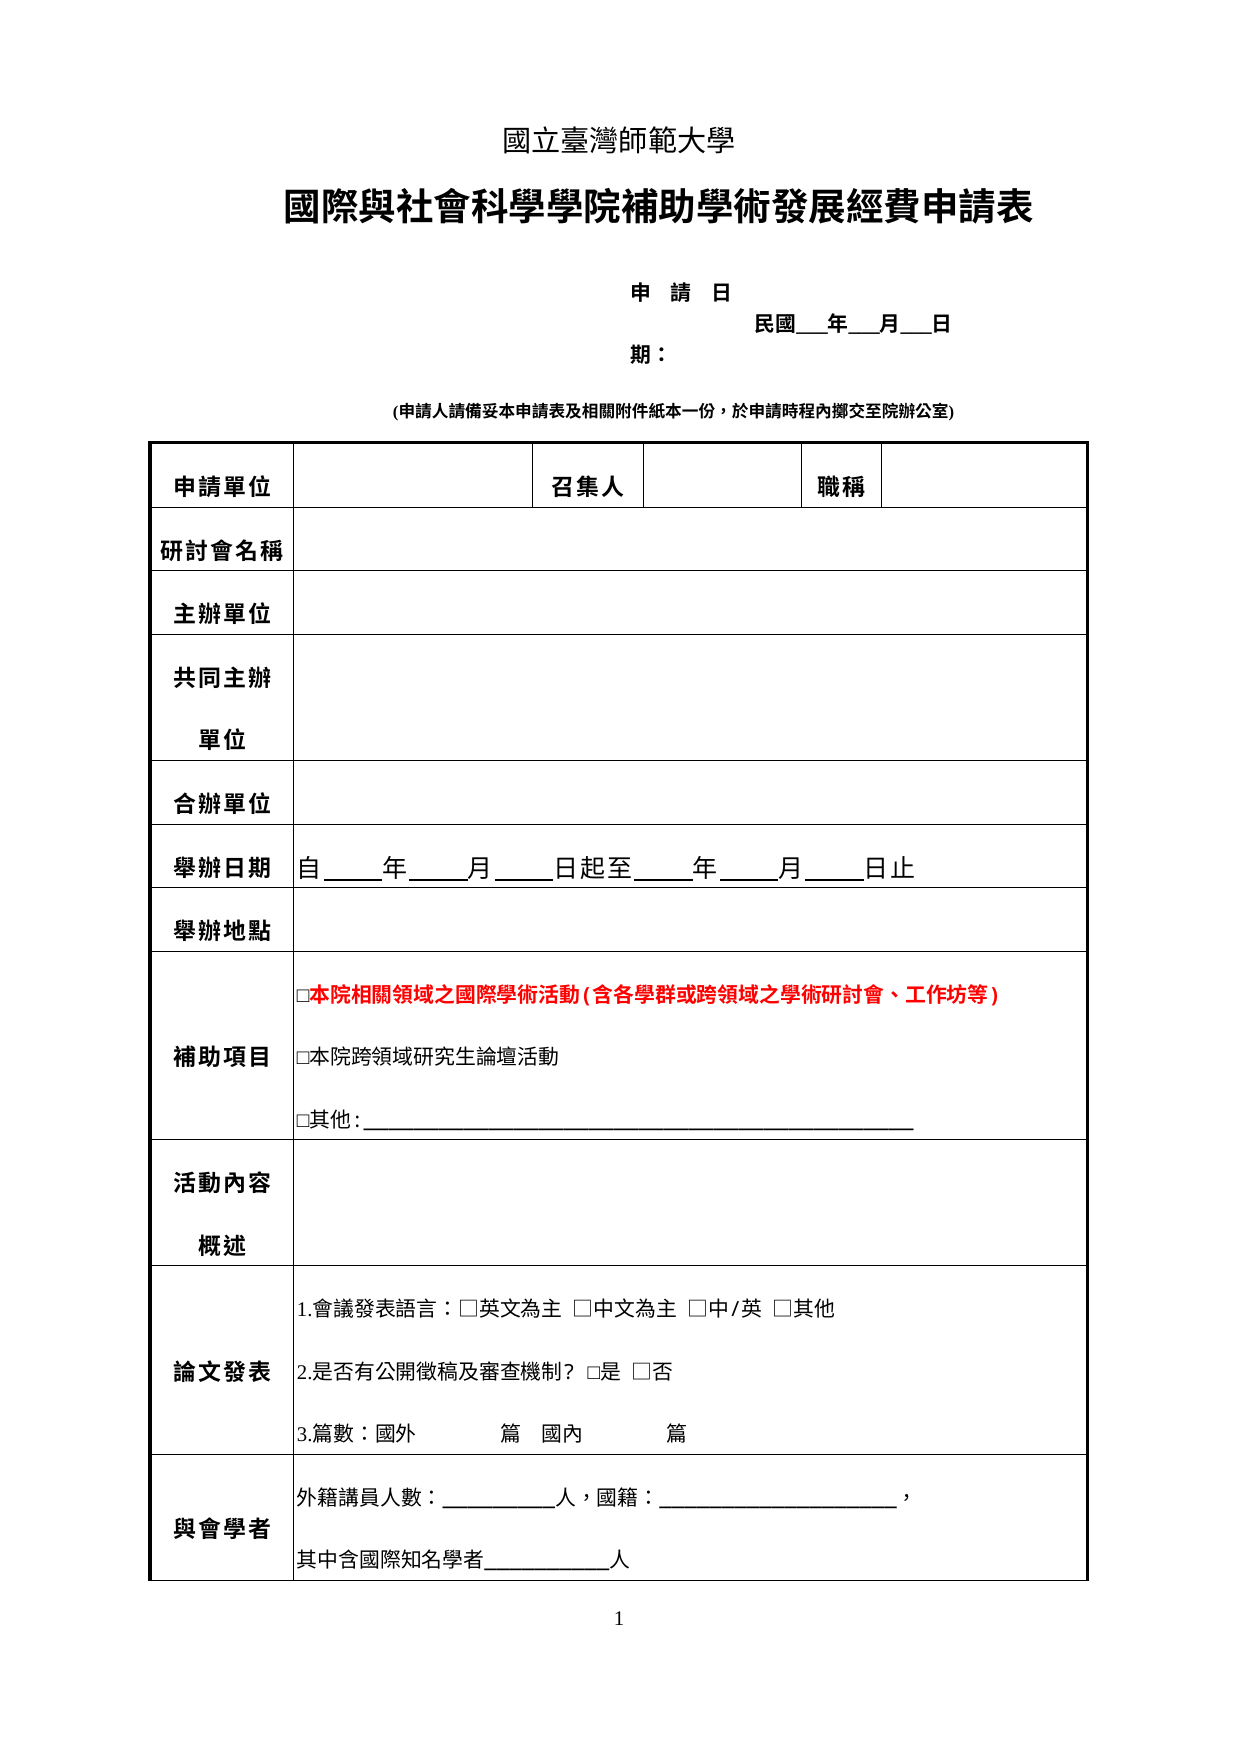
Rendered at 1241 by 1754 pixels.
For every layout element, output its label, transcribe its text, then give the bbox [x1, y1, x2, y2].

table_cell 合辦單位 [152, 761, 293, 823]
table_header 職稱 [802, 444, 881, 507]
table_cell [294, 508, 1086, 570]
table_header 民國___年___月___日 [743, 250, 1080, 374]
table_header 申請單位 [152, 444, 293, 507]
table_cell 外籍講員人數：_________人，國籍：___________________， 其中含國際知名學者__________人 [294, 1455, 1086, 1580]
table_cell 自 年 月 日起至 年 月 日止 [294, 825, 1086, 887]
table_header [281, 250, 619, 374]
table_cell □本院相關領域之國際學術活動(含各學群或跨領域之學術研討會、工作坊等) □本院跨領域研究生論壇活動 □其他:____________________________________________ [294, 952, 1086, 1139]
table_header 申請日期： [619, 250, 743, 374]
table_cell [294, 571, 1086, 634]
table_header [882, 444, 1086, 507]
table_cell [294, 888, 1086, 951]
table_cell 活動內容 概述 [152, 1140, 293, 1265]
table_cell 補助項目 [152, 952, 293, 1139]
table_header 召集人 [533, 444, 643, 507]
table_cell 與會學者 [152, 1455, 293, 1580]
table_header [161, 250, 281, 374]
table_cell 1.會議發表語言：□英文為主 □中文為主 □中/英 □其他 2.是否有公開徵稿及審查機制? □是 □否 3.篇數：國外 篇 國內 篇 [294, 1266, 1086, 1454]
table_header [644, 444, 801, 507]
text 國際與社會科學學院補助學術發展經費申請表 [102, 179, 1196, 231]
table_cell 共同主辦 單位 [152, 635, 293, 760]
table_cell 舉辦地點 [152, 888, 293, 951]
table_cell [294, 635, 1086, 760]
table_cell 舉辦日期 [152, 825, 293, 887]
table_cell 研討會名稱 [152, 508, 293, 570]
table_cell [294, 1140, 1086, 1265]
table_cell [294, 761, 1086, 823]
table_cell 主辦單位 [152, 571, 293, 634]
table_header [294, 444, 532, 507]
text (申請人請備妥本申請表及相關附件紙本一份，於申請時程內擲交至院辦公室) [150, 393, 1196, 422]
text 國立臺灣師範大學 [150, 97, 1087, 160]
table_cell 論文發表 [152, 1266, 293, 1454]
